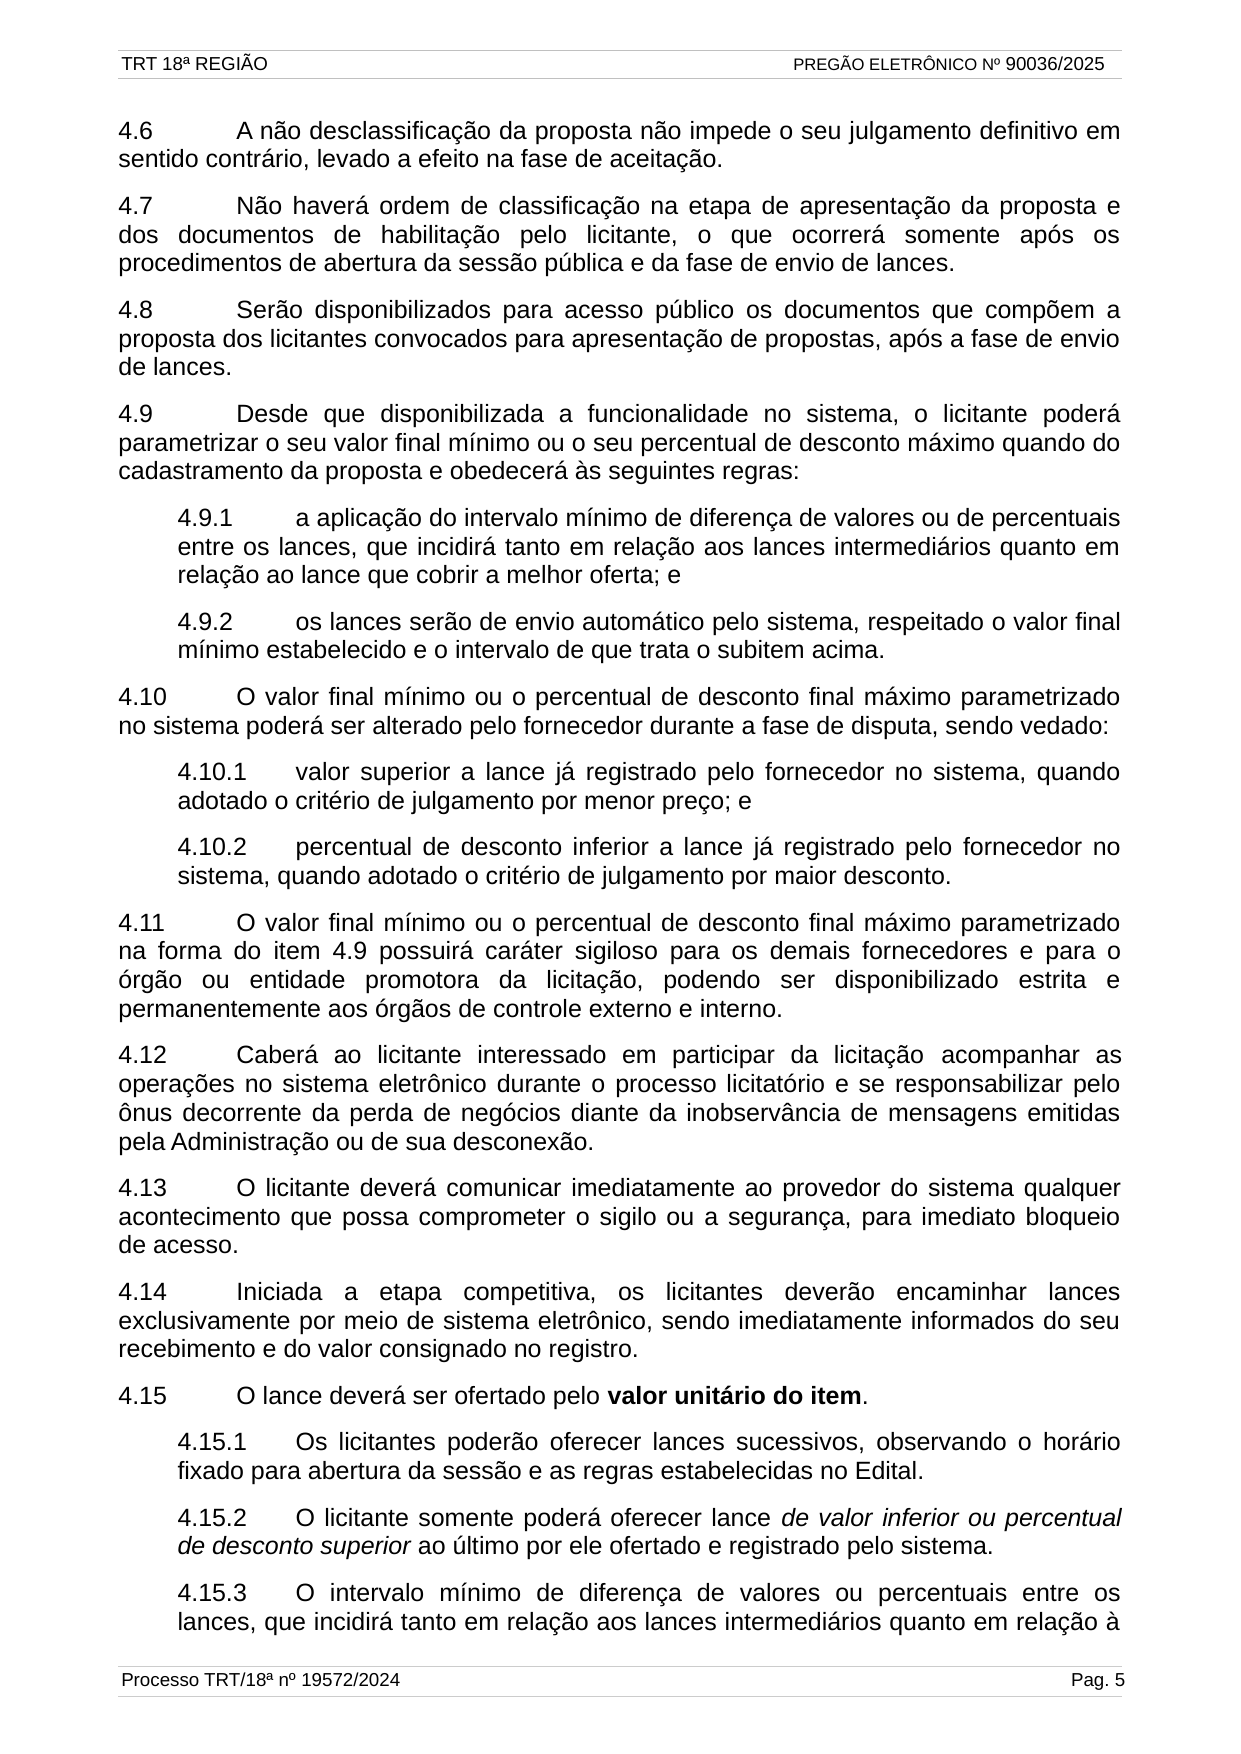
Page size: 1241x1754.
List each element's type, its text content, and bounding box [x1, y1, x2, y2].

text 4.10.2 percentual de desconto inferior a lance já registrado pelo fornecedor no sistema, quando adotado o critério de julgamento por maior desconto. [177, 832, 1122, 890]
text 4.11 O valor final mínimo ou o percentual de desconto final máximo parametrizado na forma do item 4.9 possuirá caráter sigiloso para os demais fornecedores e para o órgão ou entidade promotora da licitação, podendo ser disponibilizado estrita e permanentemente aos órgãos de controle externo e interno. [118, 907, 1122, 1022]
text 4.12 Caberá ao licitante interessado em participar da licitação acompanhar as operações no sistema eletrônico durante o processo licitatório e se responsabilizar pelo ônus decorrente da perda de negócios diante da inobservância de mensagens emitidas pela Administração ou de sua desconexão. [118, 1040, 1122, 1155]
text 4.15.3 O intervalo mínimo de diferença de valores ou percentuais entre os lances, que incidirá tanto em relação aos lances intermediários quanto em relação à [177, 1578, 1122, 1635]
text 4.15.2 O licitante somente poderá oferecer lance de valor inferior ou percentual de desconto superior ao último por ele ofertado e registrado pelo sistema. [177, 1502, 1122, 1560]
text 4.9.2 os lances serão de envio automático pelo sistema, respeitado o valor final mínimo estabelecido e o intervalo de que trata o subitem acima. [177, 607, 1122, 664]
text 4.15 O lance deverá ser ofertado pelo valor unitário do item. [118, 1381, 1122, 1409]
text 4.7 Não haverá ordem de classificação na etapa de apresentação da proposta e dos documentos de habilitação pelo licitante, o que ocorrerá somente após os procedimentos de abertura da sessão pública e da fase de envio de lances. [118, 191, 1122, 277]
text 4.13 O licitante deverá comunicar imediatamente ao provedor do sistema qualquer acontecimento que possa comprometer o sigilo ou a segurança, para imediato bloqueio de acesso. [118, 1173, 1122, 1259]
text 4.9 Desde que disponibilizada a funcionalidade no sistema, o licitante poderá parametrizar o seu valor final mínimo ou o seu percentual de desconto máximo quando do cadastramento da proposta e obedecerá às seguintes regras: [118, 399, 1122, 485]
text 4.6 A não desclassificação da proposta não impede o seu julgamento definitivo em sentido contrário, levado a efeito na fase de aceitação. [118, 116, 1122, 173]
text 4.14 Iniciada a etapa competitiva, os licitantes deverão encaminhar lances exclusivamente por meio de sistema eletrônico, sendo imediatamente informados do seu recebimento e do valor consignado no registro. [118, 1277, 1122, 1363]
text 4.8 Serão disponibilizados para acesso público os documentos que compõem a proposta dos licitantes convocados para apresentação de propostas, após a fase de envio de lances. [118, 295, 1122, 381]
text 4.15.1 Os licitantes poderão oferecer lances sucessivos, observando o horário fixado para abertura da sessão e as regras estabelecidas no Edital. [177, 1427, 1122, 1485]
text 4.10 O valor final mínimo ou o percentual de desconto final máximo parametrizado no sistema poderá ser alterado pelo fornecedor durante a fase de disputa, sendo vedado: [118, 682, 1122, 739]
text 4.9.1 a aplicação do intervalo mínimo de diferença de valores ou de percentuais entre os lances, que incidirá tanto em relação aos lances intermediários quanto em relação ao lance que cobrir a melhor oferta; e [177, 503, 1122, 589]
text 4.10.1 valor superior a lance já registrado pelo fornecedor no sistema, quando adotado o critério de julgamento por menor preço; e [177, 757, 1122, 814]
